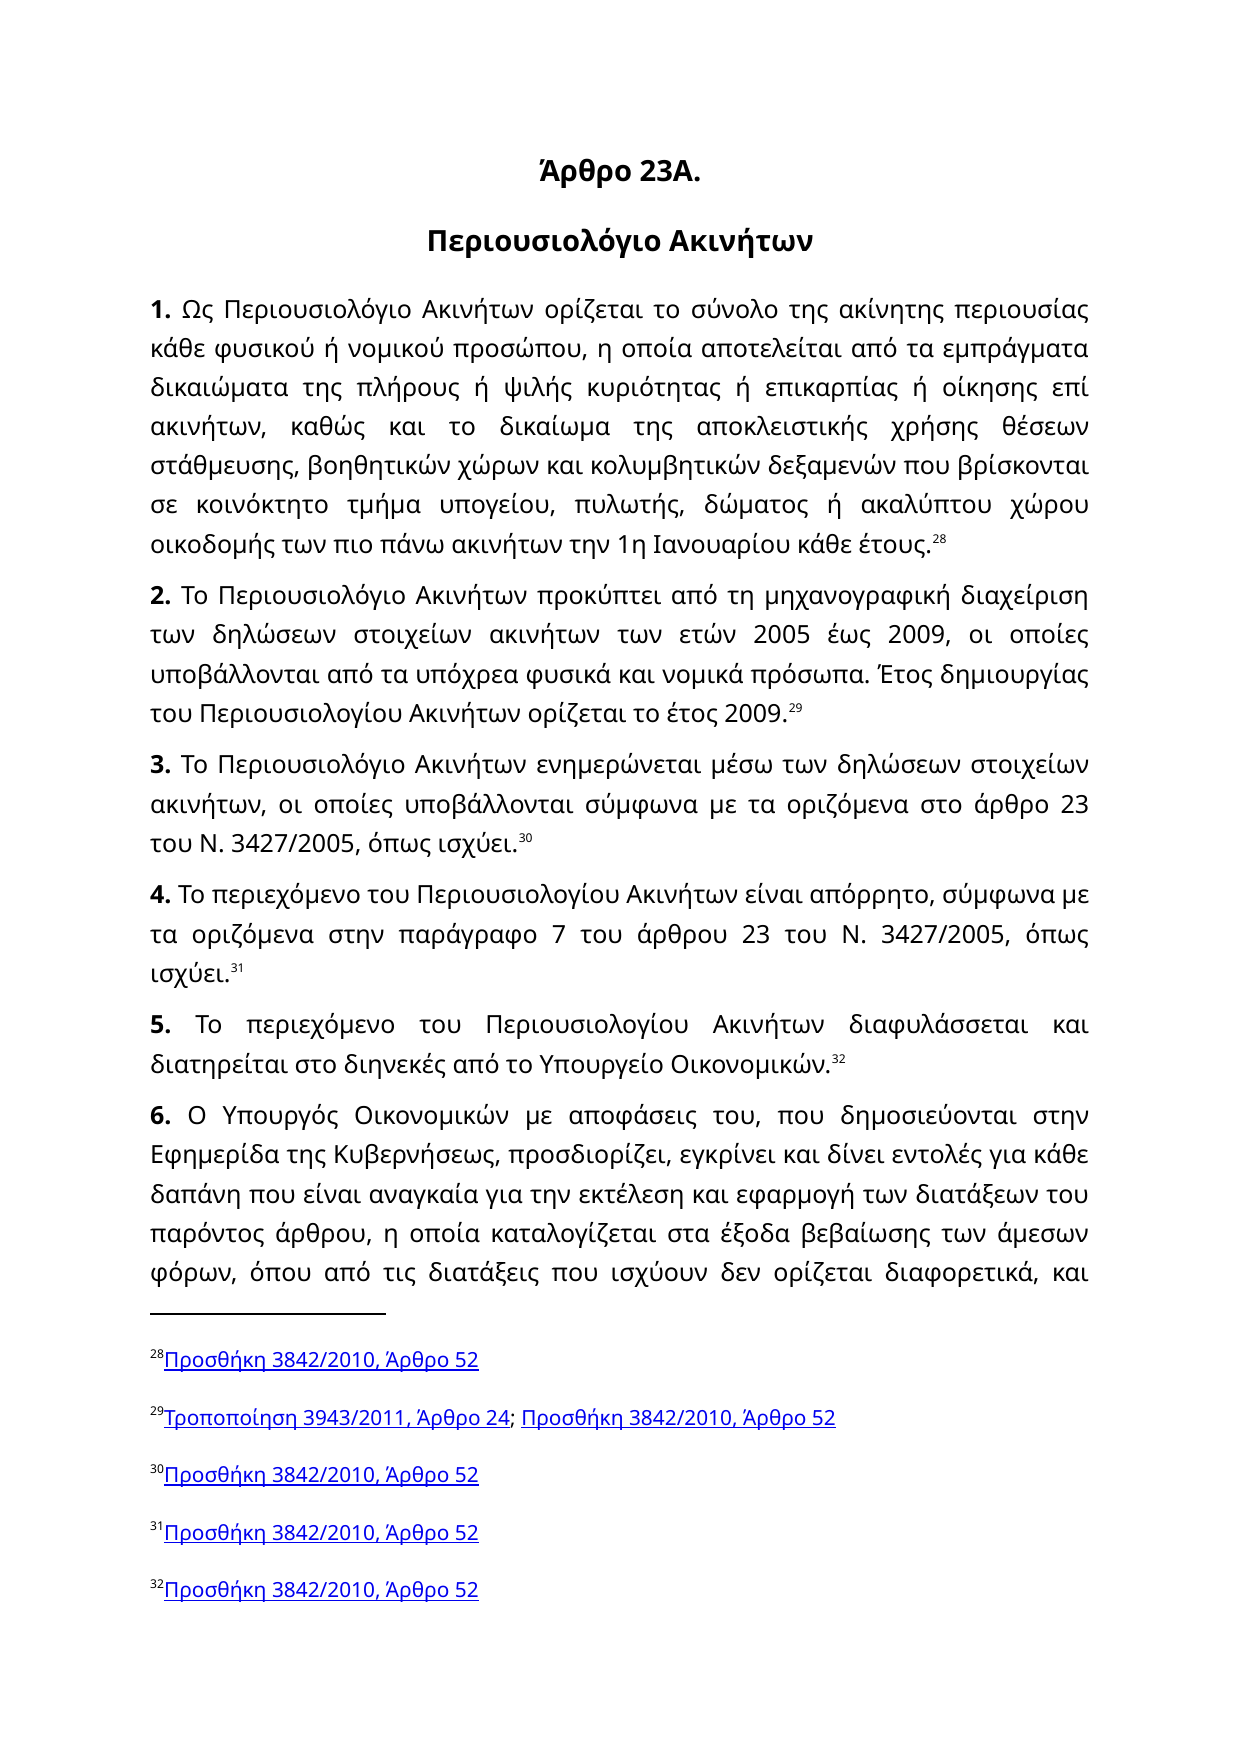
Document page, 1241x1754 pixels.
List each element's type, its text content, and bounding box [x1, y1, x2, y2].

text Τροποποίηση 3943/2011, Άρθρο 24; Προσθήκη 3842/2010, Άρθρο 52 [150, 1403, 1090, 1431]
subtitle Άρθρο 23Α. [150, 150, 1090, 190]
text Προσθήκη 3842/2010, Άρθρο 52 [150, 1345, 1090, 1373]
subtitle Περιουσιολόγιο Ακινήτων [150, 221, 1090, 260]
text Προσθήκη 3842/2010, Άρθρο 52 [150, 1460, 1090, 1489]
text Προσθήκη 3842/2010, Άρθρο 52 [150, 1576, 1090, 1604]
text 4. Το περιεχόμενο του Περιουσιολογίου Ακινήτων είναι απόρρητο, σύμφωνα με τα οριζόμενα στην παράγραφο 7 του άρθρου 23 του Ν. 3427/2005, όπως ισχύει. [150, 877, 1090, 989]
text 2. Το Περιουσιολόγιο Ακινήτων προκύπτει από τη μηχανογραφική διαχείριση των δηλώσεων στοιχείων ακινήτων των ετών 2005 έως 2009, οι οποίες υποβάλλονται από τα υπόχρεα φυσικά και νομικά πρόσωπα. Έτος δημιουργίας του Περιουσιολογίου Ακινήτων ορίζεται το έτος 2009. [150, 578, 1090, 729]
text 1. Ως Περιουσιολόγιο Ακινήτων ορίζεται το σύνολο της ακίνητης περιουσίας κάθε φυσικού ή νομικού προσώπου, η οποία αποτελείται από τα εμπράγματα δικαιώματα της πλήρους ή ψιλής κυριότητας ή επικαρπίας ή οίκησης επί ακινήτων, καθώς και το δικαίωμα της αποκλειστικής χρήσης θέσεων στάθμευσης, βοηθητικών χώρων και κολυμβητικών δεξαμενών που βρίσκονται σε κοινόκτητο τμήμα υπογείου, πυλωτής, δώματος ή ακαλύπτου χώρου οικοδομής των πιο πάνω ακινήτων την 1η Ιανουαρίου κάθε έτους. [150, 291, 1090, 560]
text 5. Το περιεχόμενο του Περιουσιολογίου Ακινήτων διαφυλάσσεται και διατηρείται στο διηνεκές από το Υπουργείο Οικονομικών. [150, 1007, 1090, 1080]
text Προσθήκη 3842/2010, Άρθρο 52 [150, 1518, 1090, 1546]
text 6. Ο Υπουργός Οικονομικών με αποφάσεις του, που δημοσιεύονται στην Εφημερίδα της Κυβερνήσεως, προσδιορίζει, εγκρίνει και δίνει εντολές για κάθε δαπάνη που είναι αναγκαία για την εκτέλεση και εφαρμογή των διατάξεων του παρόντος άρθρου, η οποία καταλογίζεται στα έξοδα βεβαίωσης των άμεσων φόρων, όπου από τις διατάξεις που ισχύουν δεν ορίζεται διαφορετικά, και [150, 1098, 1090, 1289]
text 3. Το Περιουσιολόγιο Ακινήτων ενημερώνεται μέσω των δηλώσεων στοιχείων ακινήτων, οι οποίες υποβάλλονται σύμφωνα με τα οριζόμενα στο άρθρο 23 του Ν. 3427/2005, όπως ισχύει. [150, 747, 1090, 859]
